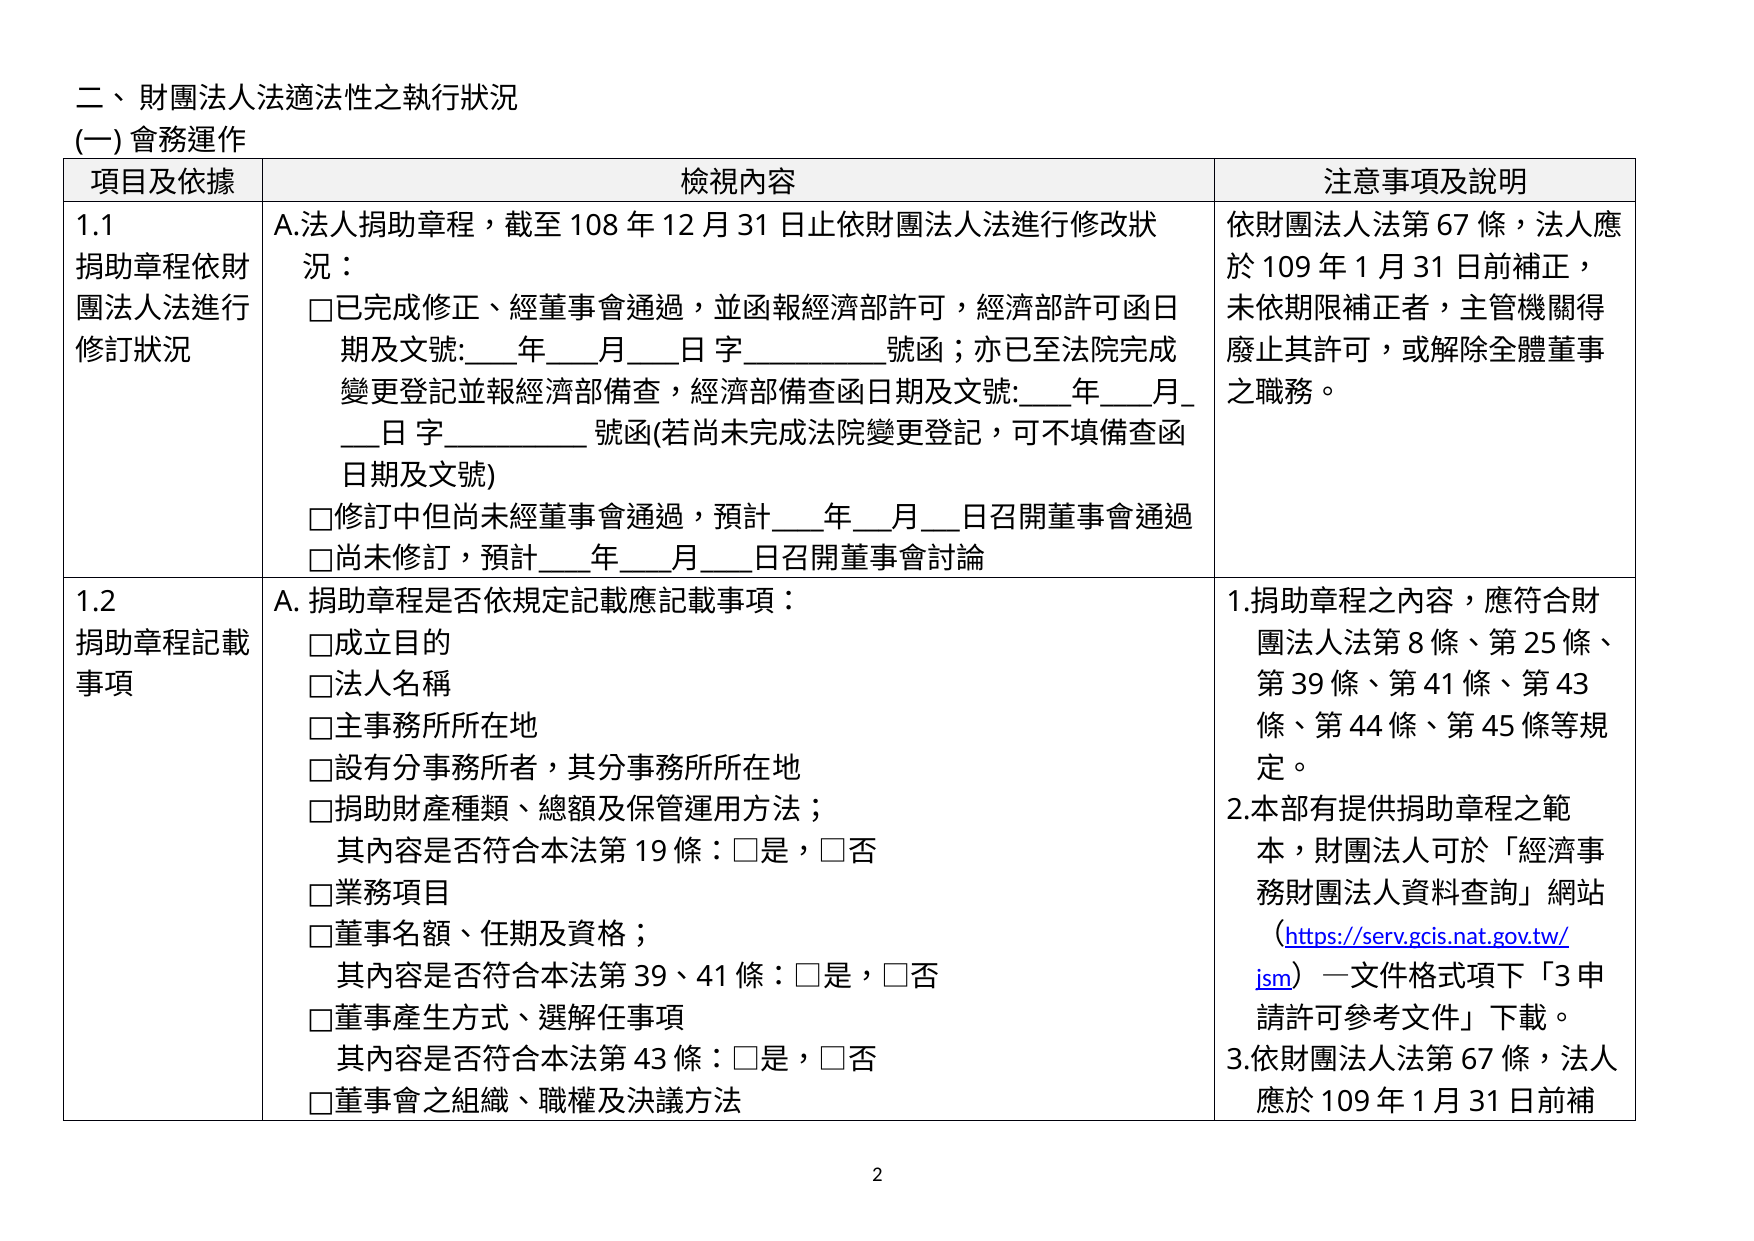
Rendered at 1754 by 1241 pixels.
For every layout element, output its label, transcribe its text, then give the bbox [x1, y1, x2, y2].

table_cell A. 捐助章程是否依規定記載應記載事項： □成立目的 □法人名稱 □主事務所所在地 □設有分事務所者，其分事務所所在地 □捐助財產種類、總額及保管運用方法； 其內容是否符合本法第19條：□是，□否 □業務項目 □董事名額、任期及資格； 其內容是否符合本法第39、41條：□是，□否 □董事產生方式、選解任事項 其內容是否符合本法第43條：□是，□否 □董事會之組織、職權及決議方法 [263, 578, 1214, 1120]
table_header 檢視內容 [263, 159, 1214, 201]
table_header 項目及依據 [64, 159, 262, 201]
table_cell 1.捐助章程之內容，應符合財團法人法第8條、第25條、第39條、第41條、第43條、第44條、第45條等規定。 2.本部有提供捐助章程之範本，財團法人可於「經濟事務財團法人資料查詢」網站（https://serv.gcis.nat.gov.tw/jsm）—文件格式項下「3申請許可參考文件」下載。 3.依財團法人法第67 條，法人應於109年1月31日前補 [1215, 578, 1635, 1120]
table_cell 1.2 捐助章程記載事項 [64, 578, 262, 1120]
table_cell A.法人捐助章程，截至108 年12 月31 日止依財團法人法進行修改狀況： □已完成修正、經董事會通過，並函報經濟部許可，經濟部許可函日期及文號:____年____月____日 字___________號函；亦已至法院完成變更登記並報經濟部備查，經濟部備查函日期及文號:____年____月____日 字___________ 號函(若尚未完成法院變更登記，可不填備查函日期及文號) □修訂中但尚未經董事會通過，預計____年___月___日召開董事會通過 □尚未修訂，預計____年____月____日召開董事會討論 [263, 202, 1214, 577]
text (一) 會務運作 [75, 117, 1679, 158]
text 二、 財團法人法適法性之執行狀況 [75, 75, 1679, 117]
table_header 注意事項及說明 [1215, 159, 1635, 201]
table_cell 1.1 捐助章程依財團法人法進行修訂狀況 [64, 202, 262, 577]
table_cell 依財團法人法第67 條，法人應於109 年1 月31 日前補正，未依期限補正者，主管機關得廢止其許可，或解除全體董事之職務。 [1215, 202, 1635, 577]
